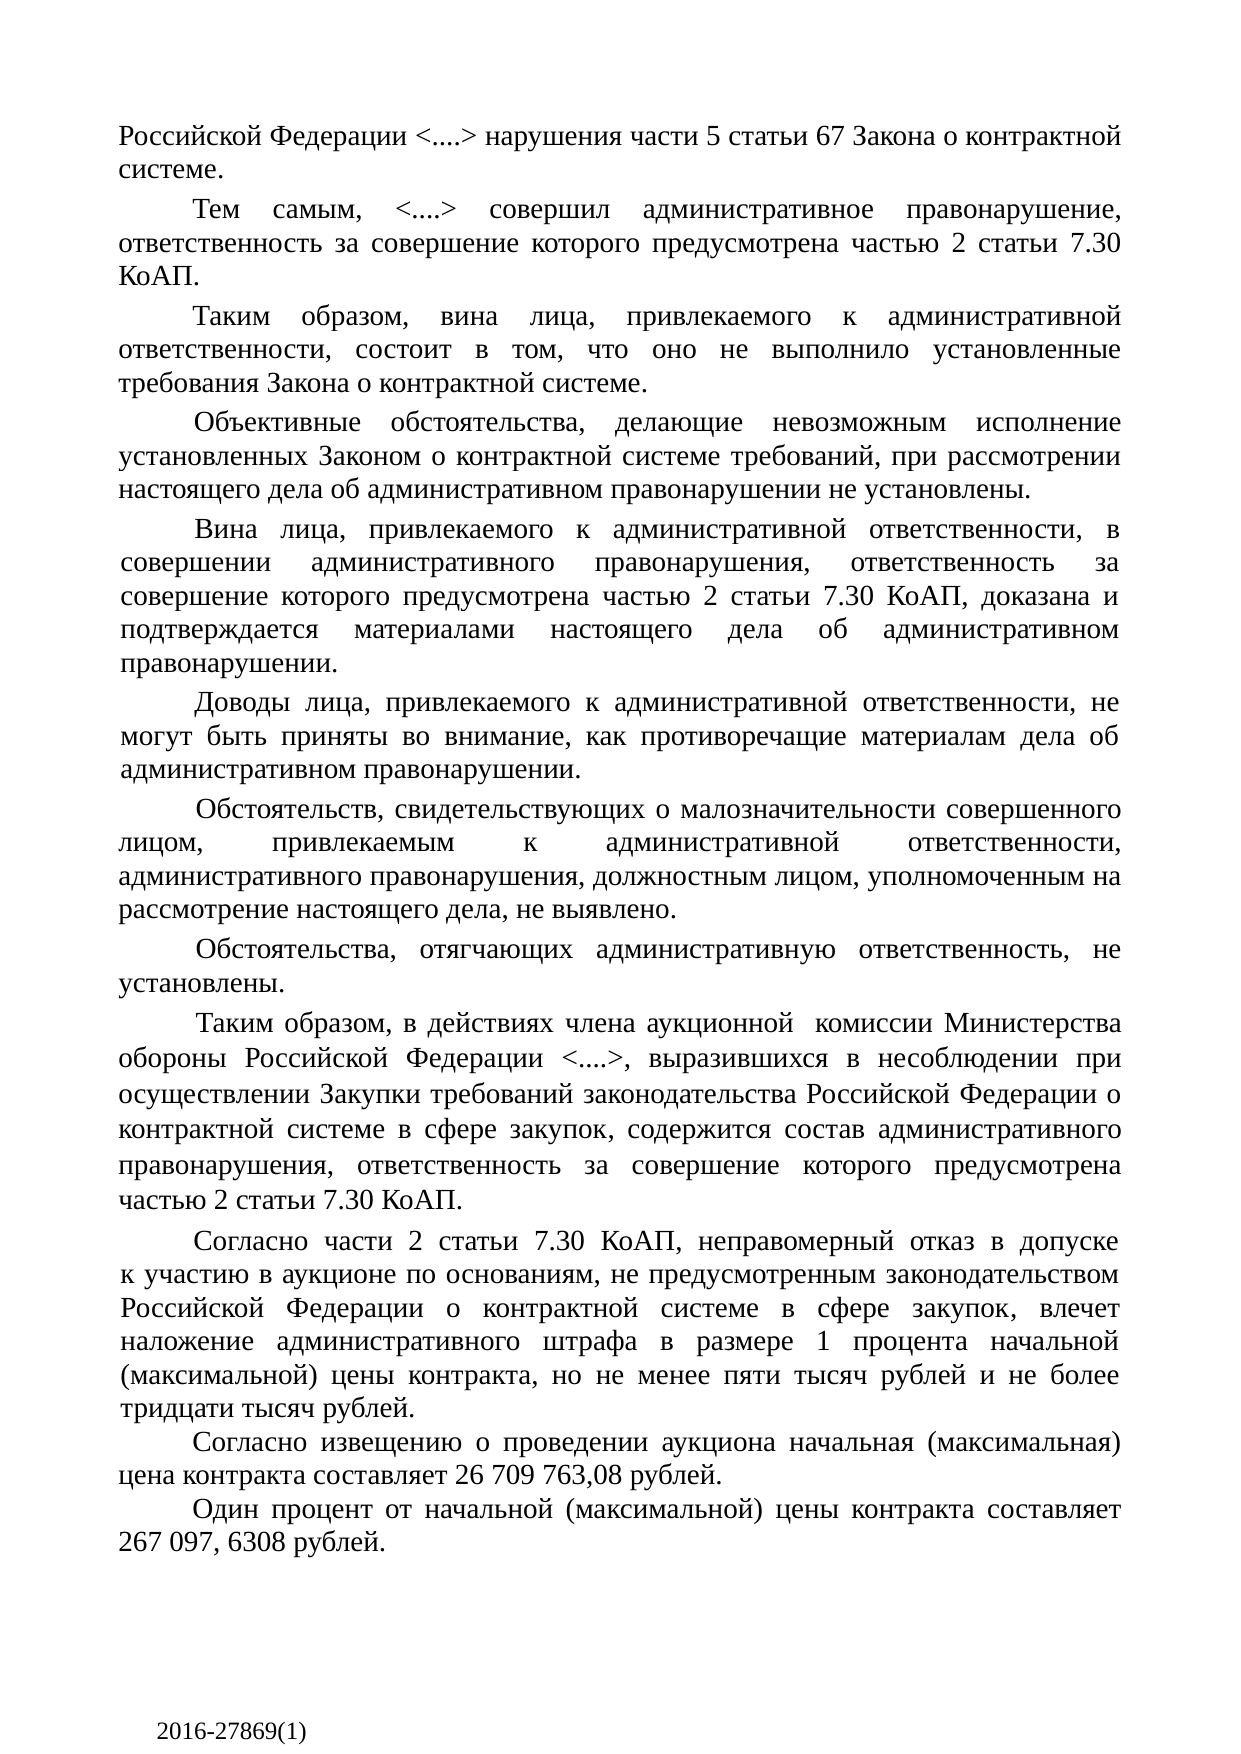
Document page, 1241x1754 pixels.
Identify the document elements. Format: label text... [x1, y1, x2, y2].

text Обстоятельства, отягчающих административную ответственность, не установлены. [118, 931, 1122, 998]
text Согласно извещению о проведении аукциона начальная (максимальная) цена контракта составляет 26 709 763,08 рублей. [118, 1424, 1122, 1491]
text Вина лица, привлекаемого к административной ответственности, в совершении административного правонарушения, ответственность за совершение которого предусмотрена частью 2 статьи 7.30 КоАП, доказана и подтверждается материалами настоящего дела об административном правонарушении. [120, 511, 1120, 678]
text Доводы лица, привлекаемого к административной ответственности, не могут быть приняты во внимание, как противоречащие материалам дела об административном правонарушении. [120, 684, 1120, 785]
text Согласно части 2 статьи 7.30 КоАП, неправомерный отказ в допуске к участию в аукционе по основаниям, не предусмотренным законодательством Российской Федерации о контрактной системе в сфере закупок, влечет наложение административного штрафа в размере 1 процента начальной (максимальной) цены контракта, но не менее пяти тысяч рублей и не более тридцати тысяч рублей. [120, 1223, 1120, 1424]
text Один процент от начальной (максимальной) цены контракта составляет 267 097, 6308 рублей. [118, 1491, 1122, 1558]
text Обстоятельств, свидетельствующих о малозначительности совершенного лицом, привлекаемым к административной ответственности, административного правонарушения, должностным лицом, уполномоченным на рассмотрение настоящего дела, не выявлено. [118, 791, 1122, 925]
text Таким образом, вина лица, привлекаемого к административной ответственности, состоит в том, что оно не выполнило установленные требования Закона о контрактной системе. [118, 298, 1122, 398]
text Объективные обстоятельства, делающие невозможным исполнение установленных Законом о контрактной системе требований, при рассмотрении настоящего дела об административном правонарушении не установлены. [118, 404, 1122, 505]
text Тем самым, <....> совершил административное правонарушение, ответственность за совершение которого предусмотрена частью 2 статьи 7.30 КоАП. [118, 191, 1122, 292]
text Таким образом, в действиях члена аукционной комиссии Министерства обороны Российской Федерации <....>, выразившихся в несоблюдении при осуществлении Закупки требований законодательства Российской Федерации о контрактной системе в сфере закупок, содержится состав административного правонарушения, ответственность за совершение которого предусмотрена частью 2 статьи 7.30 КоАП. [118, 1004, 1122, 1217]
text Российской Федерации <....> нарушения части 5 статьи 67 Закона о контрактной системе. [118, 118, 1122, 185]
